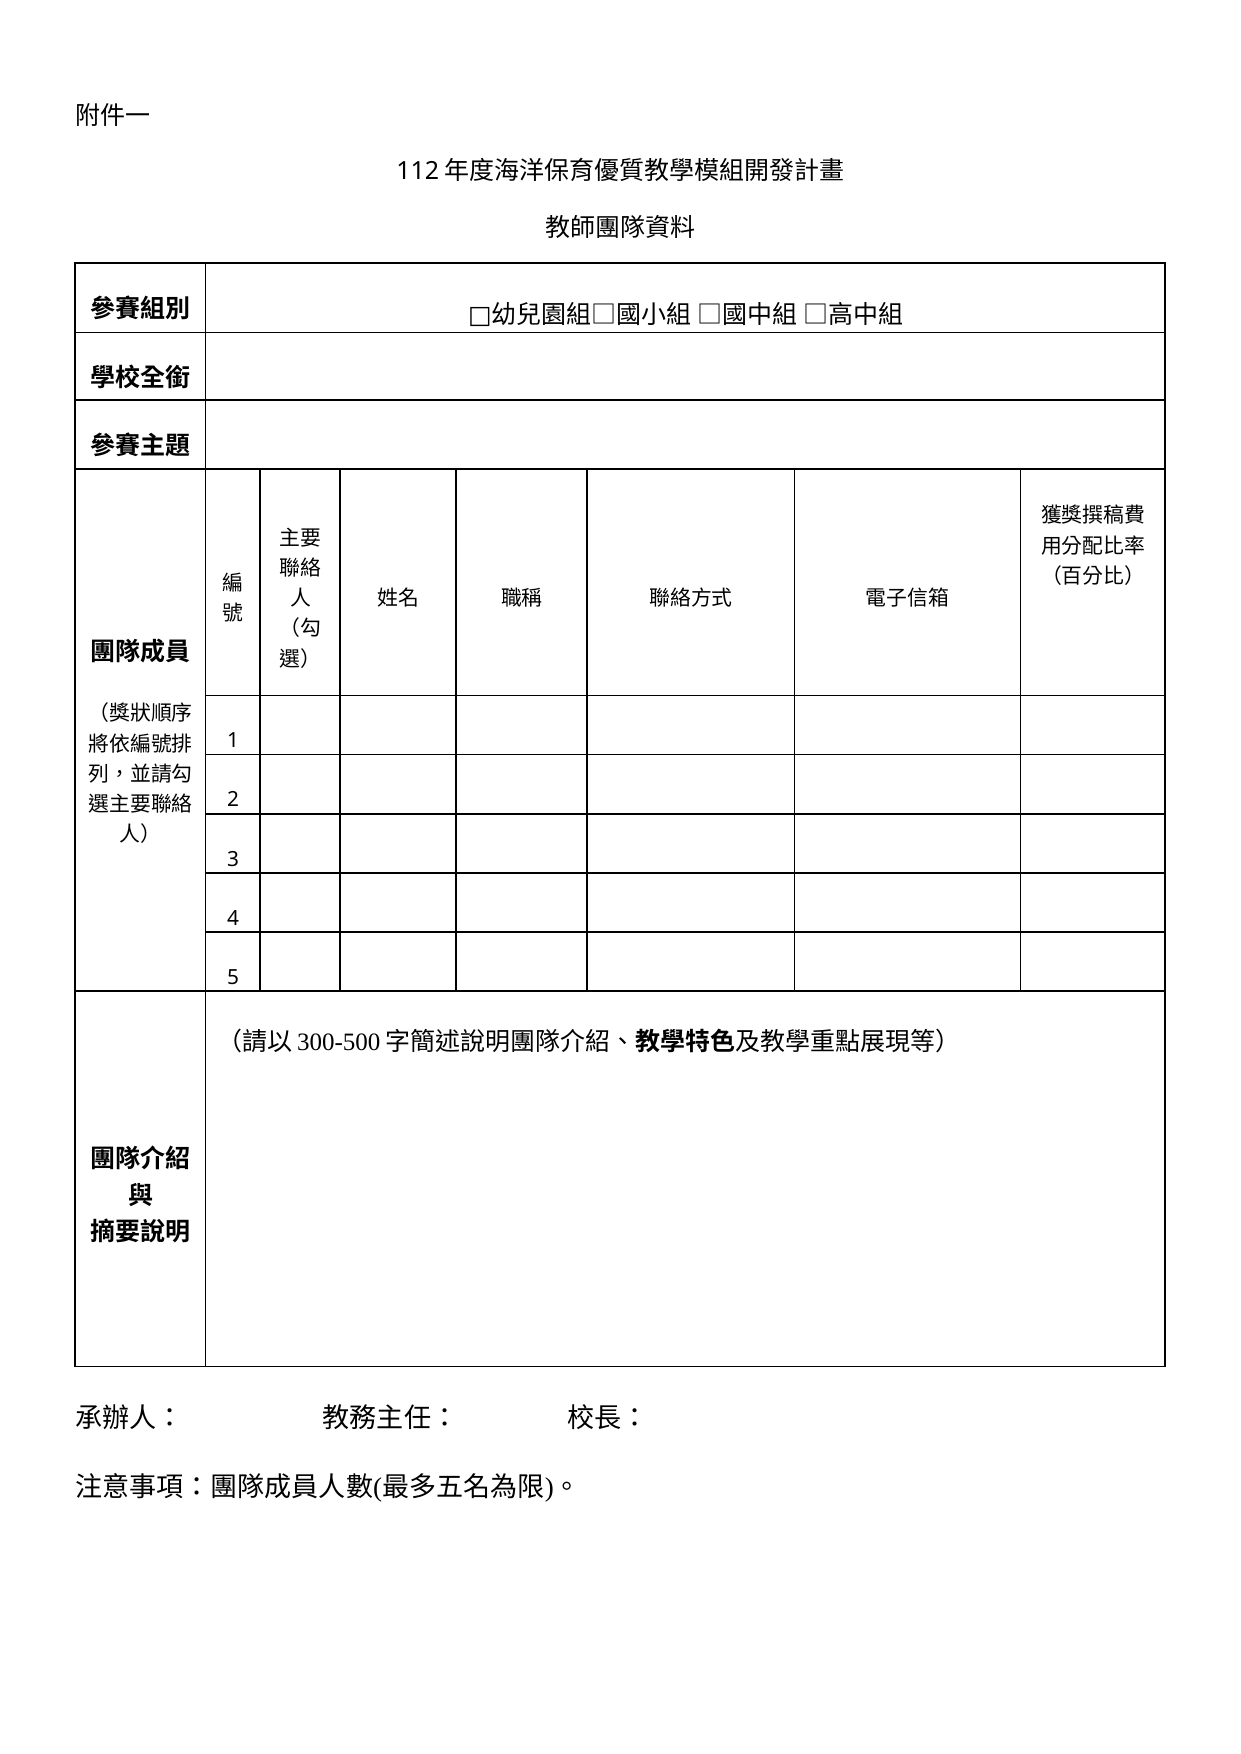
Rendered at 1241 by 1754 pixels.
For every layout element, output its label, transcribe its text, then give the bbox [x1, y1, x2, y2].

table_header □幼兒園組□國小組 □國中組 □高中組 [206, 264, 1164, 331]
table_cell [588, 696, 794, 754]
table_cell [261, 933, 339, 990]
table_cell [457, 755, 586, 813]
table_cell [588, 933, 794, 990]
table_cell 聯絡方式 [588, 470, 794, 694]
table_cell [457, 815, 586, 872]
table_cell [1021, 933, 1164, 990]
table_cell 團隊成員 （獎狀順序將依編號排列，並請勾選主要聯絡人） [76, 470, 205, 990]
table_cell [1021, 755, 1164, 813]
table_cell [1021, 696, 1164, 754]
table_cell 電子信箱 [795, 470, 1020, 694]
table_cell 3 [206, 815, 259, 872]
text 教師團隊資料 [75, 206, 1165, 243]
text 承辦人： 教務主任： 校長： [75, 1396, 1165, 1436]
table_cell 4 [206, 874, 259, 931]
text 注意事項：團隊成員人數(最多五名為限)。 [75, 1465, 1165, 1504]
table_cell 學校全銜 [76, 333, 205, 399]
table_cell [261, 755, 339, 813]
table_cell 獲獎撰稿費用分配比率（百分比） [1021, 470, 1164, 694]
table_cell 團隊介紹與 摘要說明 [76, 992, 205, 1366]
table_cell [341, 755, 455, 813]
table_cell [261, 874, 339, 931]
table_cell [457, 874, 586, 931]
table_cell [588, 874, 794, 931]
table_cell [206, 401, 1164, 468]
table_cell [588, 815, 794, 872]
table_header 參賽組別 [76, 264, 205, 331]
table_cell 姓名 [341, 470, 455, 694]
table_cell [457, 696, 586, 754]
table_cell [261, 696, 339, 754]
table_cell [795, 933, 1020, 990]
table_cell [1021, 815, 1164, 872]
table_cell 主要 聯絡人（勾選） [261, 470, 339, 694]
table_cell [795, 815, 1020, 872]
table_cell （請以300-500字簡述說明團隊介紹、教學特色及教學重點展現等） [206, 992, 1164, 1366]
table_cell 參賽主題 [76, 401, 205, 468]
text 112年度海洋保育優質教學模組開發計畫 [75, 151, 1165, 187]
table_cell [795, 755, 1020, 813]
table_cell 1 [206, 696, 259, 754]
table_cell [341, 874, 455, 931]
table_cell [1021, 874, 1164, 931]
table_cell [206, 333, 1164, 399]
table_cell 編號 [206, 470, 259, 694]
table_cell [341, 933, 455, 990]
table_cell [588, 755, 794, 813]
text 附件一 [75, 94, 1165, 132]
table_cell [341, 815, 455, 872]
table_cell 5 [206, 933, 259, 990]
table_cell [457, 933, 586, 990]
table_cell 2 [206, 755, 259, 813]
table_cell [795, 696, 1020, 754]
table_cell [795, 874, 1020, 931]
table_cell 職稱 [457, 470, 586, 694]
table_cell [341, 696, 455, 754]
table_cell [261, 815, 339, 872]
